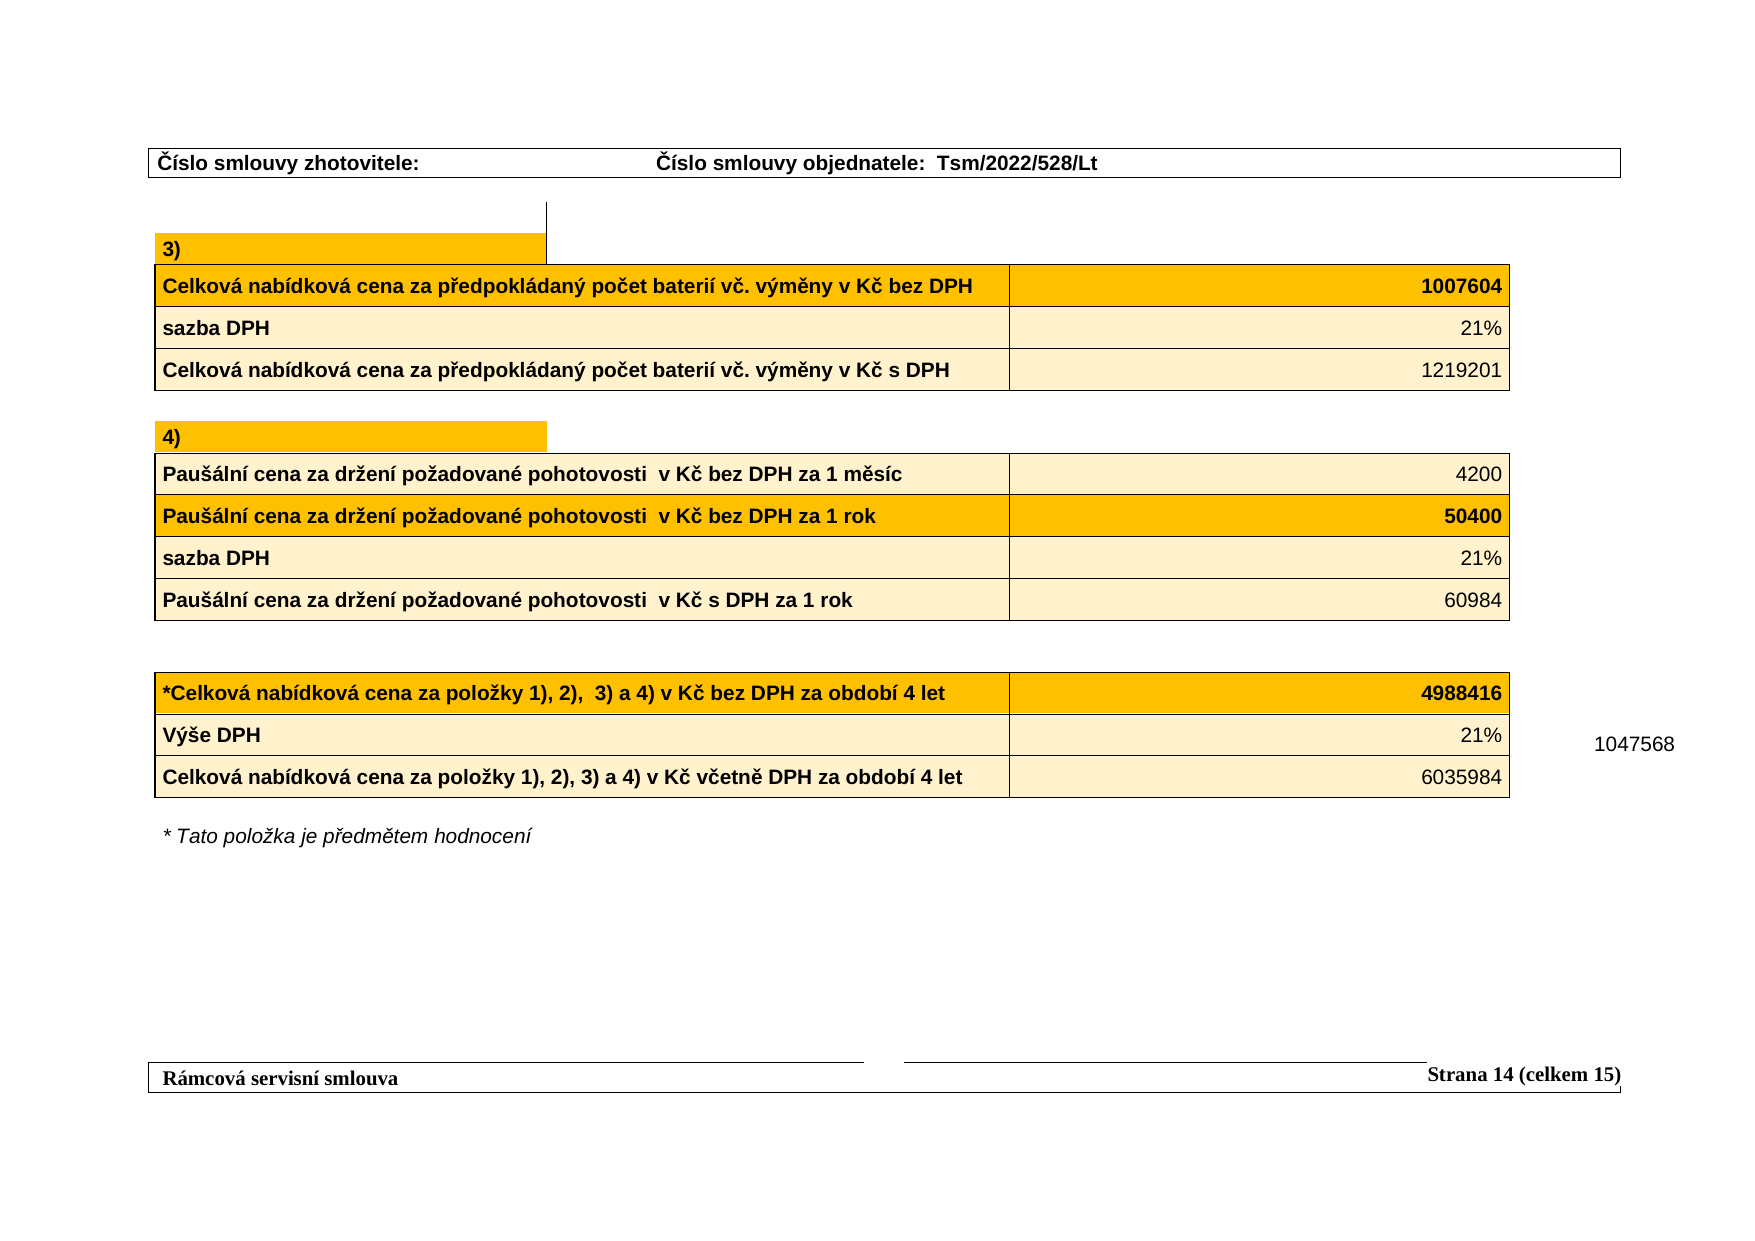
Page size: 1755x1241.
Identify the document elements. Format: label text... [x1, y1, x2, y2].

table_cell [763, 798, 1009, 824]
table_cell [1249, 202, 1509, 233]
table_cell [1009, 391, 1249, 421]
table_cell 3) [155, 233, 546, 264]
table_cell sazba DPH [156, 307, 1009, 348]
table_cell 1219201 [1010, 349, 1509, 390]
table_cell [1509, 797, 1682, 824]
table_cell [547, 233, 763, 264]
table_cell [763, 824, 1009, 872]
table_cell [1510, 453, 1682, 494]
table_cell [763, 391, 1009, 421]
table_cell [1249, 421, 1509, 452]
table_cell 50400 [1010, 495, 1509, 536]
table_cell [763, 233, 1009, 264]
table_cell Paušální cena za držení požadované pohotovosti v Kč s DPH za 1 rok [156, 579, 1009, 620]
table_cell [1510, 672, 1682, 713]
table_cell [547, 391, 763, 421]
table_cell [1510, 494, 1682, 536]
table_cell [1509, 202, 1682, 233]
table_cell [155, 391, 547, 421]
table_cell Celková nabídková cena za položky 1), 2), 3) a 4) v Kč včetně DPH za období 4 let [156, 756, 1009, 797]
table_cell [1009, 621, 1249, 672]
table_cell 1047568 [1510, 714, 1682, 755]
table_cell 21% [1010, 307, 1509, 348]
table_cell [1009, 233, 1249, 264]
table_cell Výše DPH [156, 715, 1009, 755]
table_cell Celková nabídková cena za předpokládaný počet baterií vč. výměny v Kč bez DPH [156, 265, 1009, 306]
table_cell [547, 824, 763, 872]
table_cell 4200 [1010, 454, 1509, 494]
table_cell [1249, 391, 1509, 421]
table_cell sazba DPH [156, 537, 1009, 578]
table_cell [1249, 824, 1509, 872]
table_cell [1509, 620, 1682, 672]
table_cell [1510, 264, 1682, 306]
table_cell Paušální cena za držení požadované pohotovosti v Kč bez DPH za 1 rok [156, 495, 1009, 536]
table_cell [1249, 621, 1509, 672]
table_cell [1510, 755, 1682, 797]
table_cell [1509, 233, 1682, 264]
table_cell Paušální cena za držení požadované pohotovosti v Kč bez DPH za 1 měsíc [156, 454, 1009, 494]
table_cell 4) [155, 421, 547, 452]
table_cell 6035984 [1010, 756, 1509, 797]
table_cell * Tato položka je předmětem hodnocení [155, 824, 547, 872]
table_cell [1009, 798, 1249, 824]
table_cell [1009, 421, 1249, 452]
table_cell [763, 421, 1009, 452]
table_cell [1509, 824, 1682, 872]
table_cell [1249, 798, 1509, 824]
table_cell [155, 202, 546, 233]
table_cell Celková nabídková cena za předpokládaný počet baterií vč. výměny v Kč s DPH [156, 349, 1009, 390]
table_cell [547, 421, 763, 452]
table_cell [547, 202, 763, 233]
table_cell [763, 621, 1009, 672]
table_cell [155, 798, 547, 824]
table_cell [547, 621, 763, 672]
table_cell [1510, 578, 1682, 620]
table_cell [155, 621, 547, 672]
table_cell [1509, 421, 1682, 452]
table_cell *Celková nabídková cena za položky 1), 2), 3) a 4) v Kč bez DPH za období 4 let [156, 673, 1009, 713]
table_cell [1509, 390, 1682, 421]
table_cell 21% [1010, 537, 1509, 578]
table_cell 1007604 [1010, 265, 1509, 306]
table_cell [1009, 824, 1249, 872]
table_cell [1510, 306, 1682, 348]
table_cell [1510, 536, 1682, 578]
table_cell 21% [1010, 715, 1509, 755]
table_cell [763, 202, 1009, 233]
table_cell [1249, 233, 1509, 264]
table_cell 60984 [1010, 579, 1509, 620]
table_cell 4988416 [1010, 673, 1509, 713]
table_cell [1009, 202, 1249, 233]
table_cell [547, 798, 763, 824]
table_cell [1510, 348, 1682, 390]
